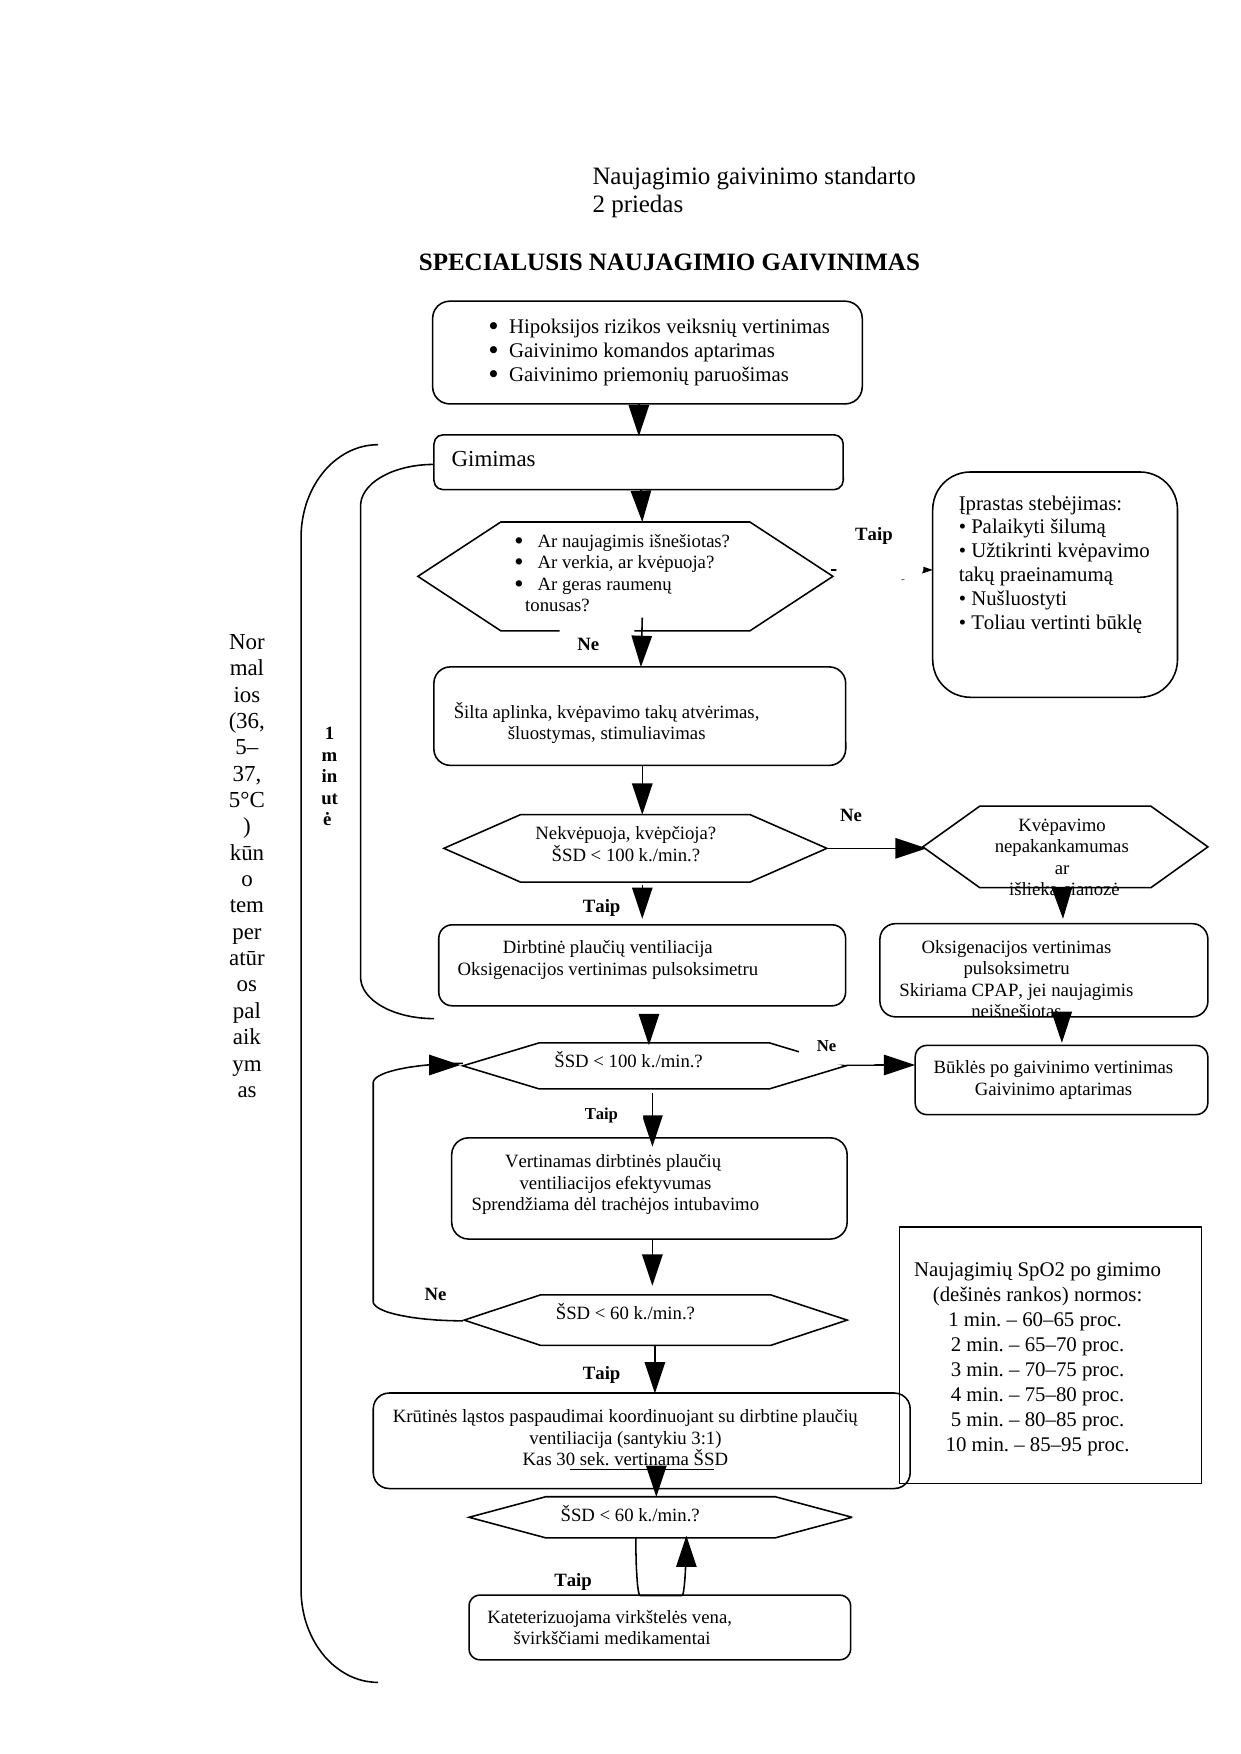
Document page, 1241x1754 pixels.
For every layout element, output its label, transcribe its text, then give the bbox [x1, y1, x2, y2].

table_header [570, 1490, 655, 1494]
text SPECIALUSIS NAUJAGIMIO GAIVINIMAS [187, 247, 1152, 276]
table_header [658, 1490, 714, 1494]
text 2 priedas [592, 189, 1152, 218]
text Naujagimio gaivinimo standarto [592, 161, 1152, 189]
